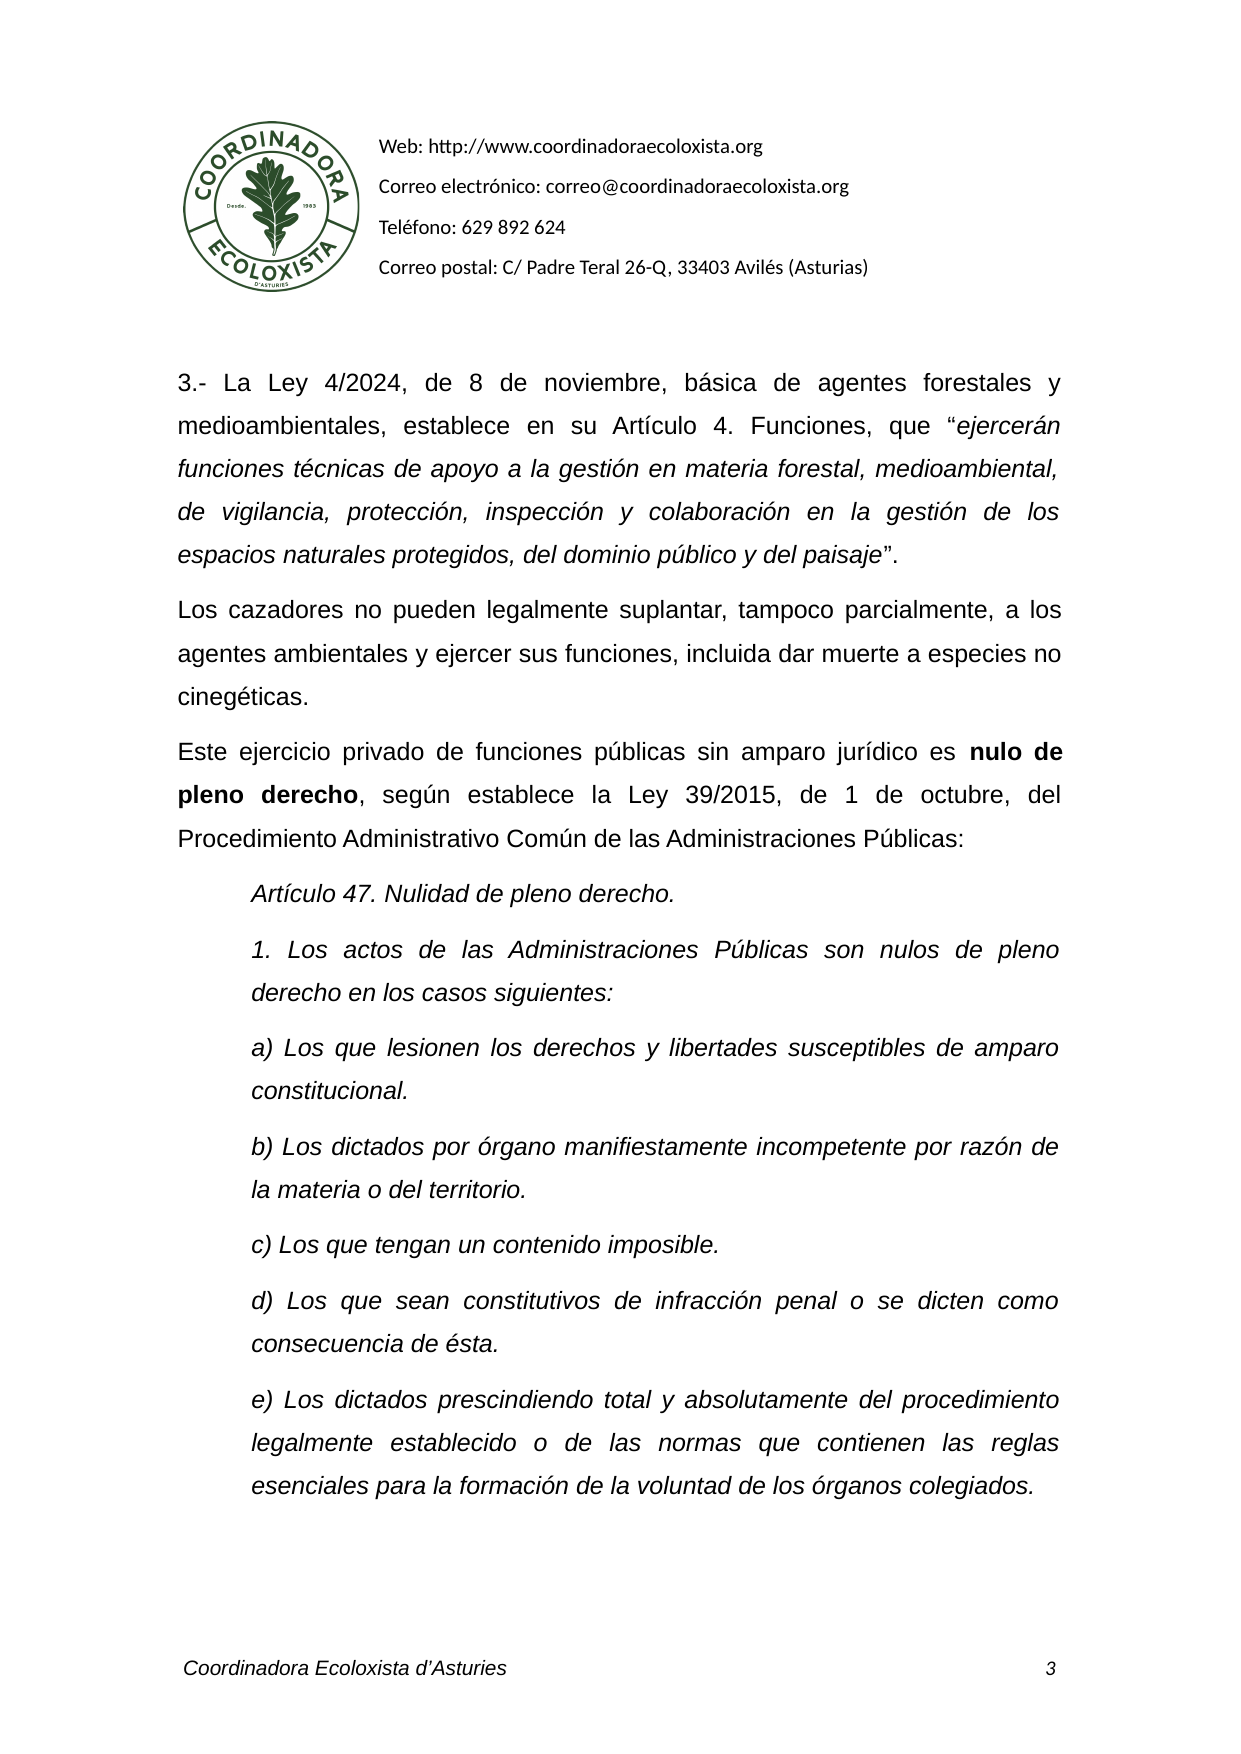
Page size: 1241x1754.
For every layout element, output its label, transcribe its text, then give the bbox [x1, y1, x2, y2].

picture [183, 121, 360, 292]
text d) Los que sean constitutivos de infracción penal o se dicten como consecuencia de ésta. [251, 1286, 1063, 1358]
text b) Los dictados por órgano manifiestamente incompetente por razón de la materia o del territorio. [251, 1132, 1063, 1204]
text Este ejercicio privado de funciones públicas sin amparo jurídico es nulo de pleno derecho, según establece la Ley 39/2015, de 1 de octubre, del Procedimiento Administrativo Común de las Administraciones Públicas: [177, 737, 1063, 852]
text Los cazadores no pueden legalmente suplantar, tampoco parcialmente, a los agentes ambientales y ejercer sus funciones, incluida dar muerte a especies no cinegéticas. [177, 596, 1063, 711]
text 3.- La Ley 4/2024, de 8 de noviembre, básica de agentes forestales y medioambientales, establece en su Artículo 4. Funciones, que “ejercerán funciones técnicas de apoyo a la gestión en materia forestal, medioambiental, de vigilancia, protección, inspección y colaboración en la gestión de los espacios naturales protegidos, del dominio público y del paisaje”. [177, 367, 1063, 569]
text a) Los que lesionen los derechos y libertades susceptibles de amparo constitucional. [251, 1033, 1063, 1105]
text e) Los dictados prescindiendo total y absolutamente del procedimiento legalmente establecido o de las normas que contienen las reglas esenciales para la formación de la voluntad de los órganos colegiados. [251, 1385, 1063, 1500]
text Artículo 47. Nulidad de pleno derecho. [251, 879, 1063, 908]
text c) Los que tengan un contenido imposible. [251, 1231, 1063, 1259]
text 1. Los actos de las Administraciones Públicas son nulos de pleno derecho en los casos siguientes: [251, 934, 1063, 1006]
